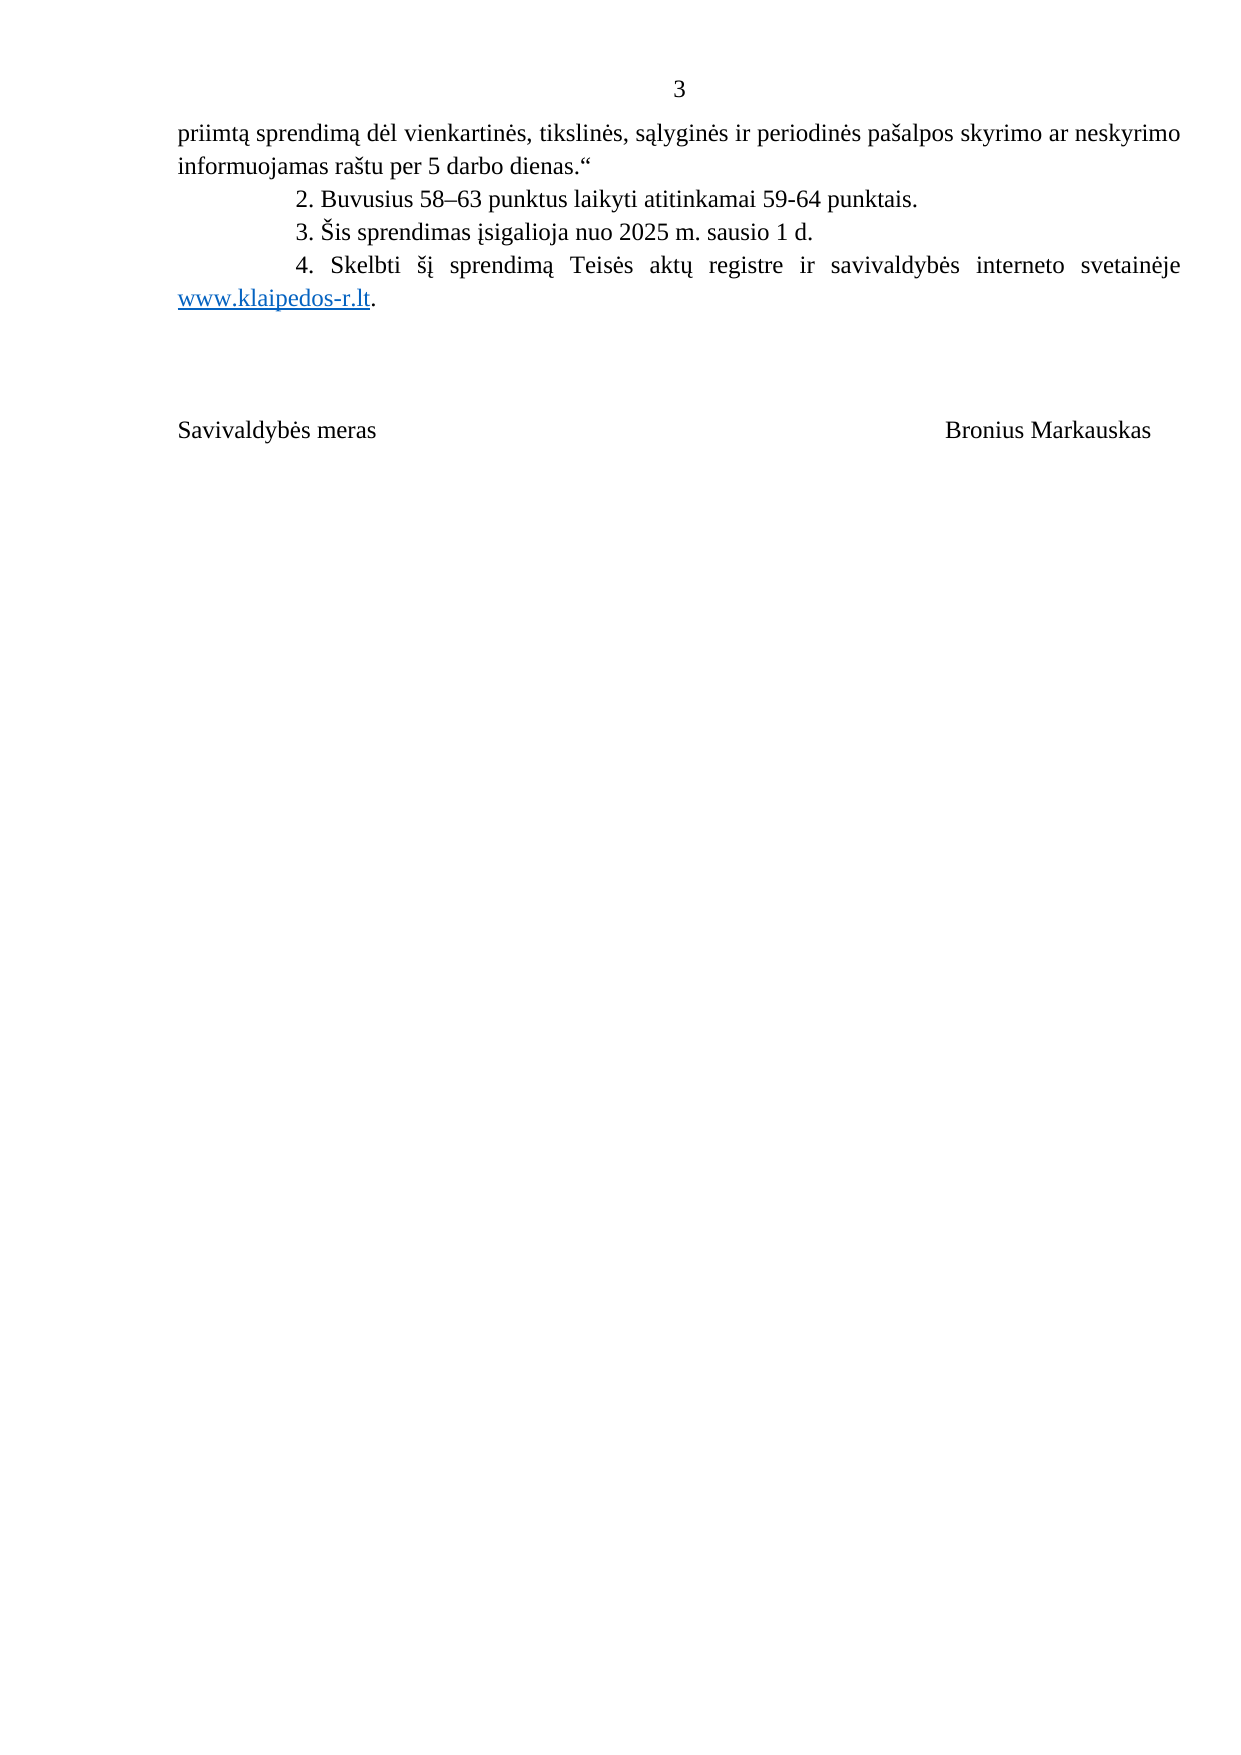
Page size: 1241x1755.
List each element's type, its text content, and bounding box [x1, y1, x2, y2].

text priimtą sprendimą dėl vienkartinės, tikslinės, sąlyginės ir periodinės pašalpos skyrimo ar neskyrimo informuojamas raštu per 5 darbo dienas.“ [177, 118, 1181, 180]
text 2. Buvusius 58–63 punktus laikyti atitinkamai 59-64 punktais. [177, 184, 1181, 213]
text 4. Skelbti šį sprendimą Teisės aktų registre ir savivaldybės interneto svetainėje www.klaipedos-r.lt. [177, 250, 1181, 312]
text 3. Šis sprendimas įsigalioja nuo 2025 m. sausio 1 d. [177, 217, 1181, 246]
text Savivaldybės meras Bronius Markauskas [177, 415, 1181, 444]
